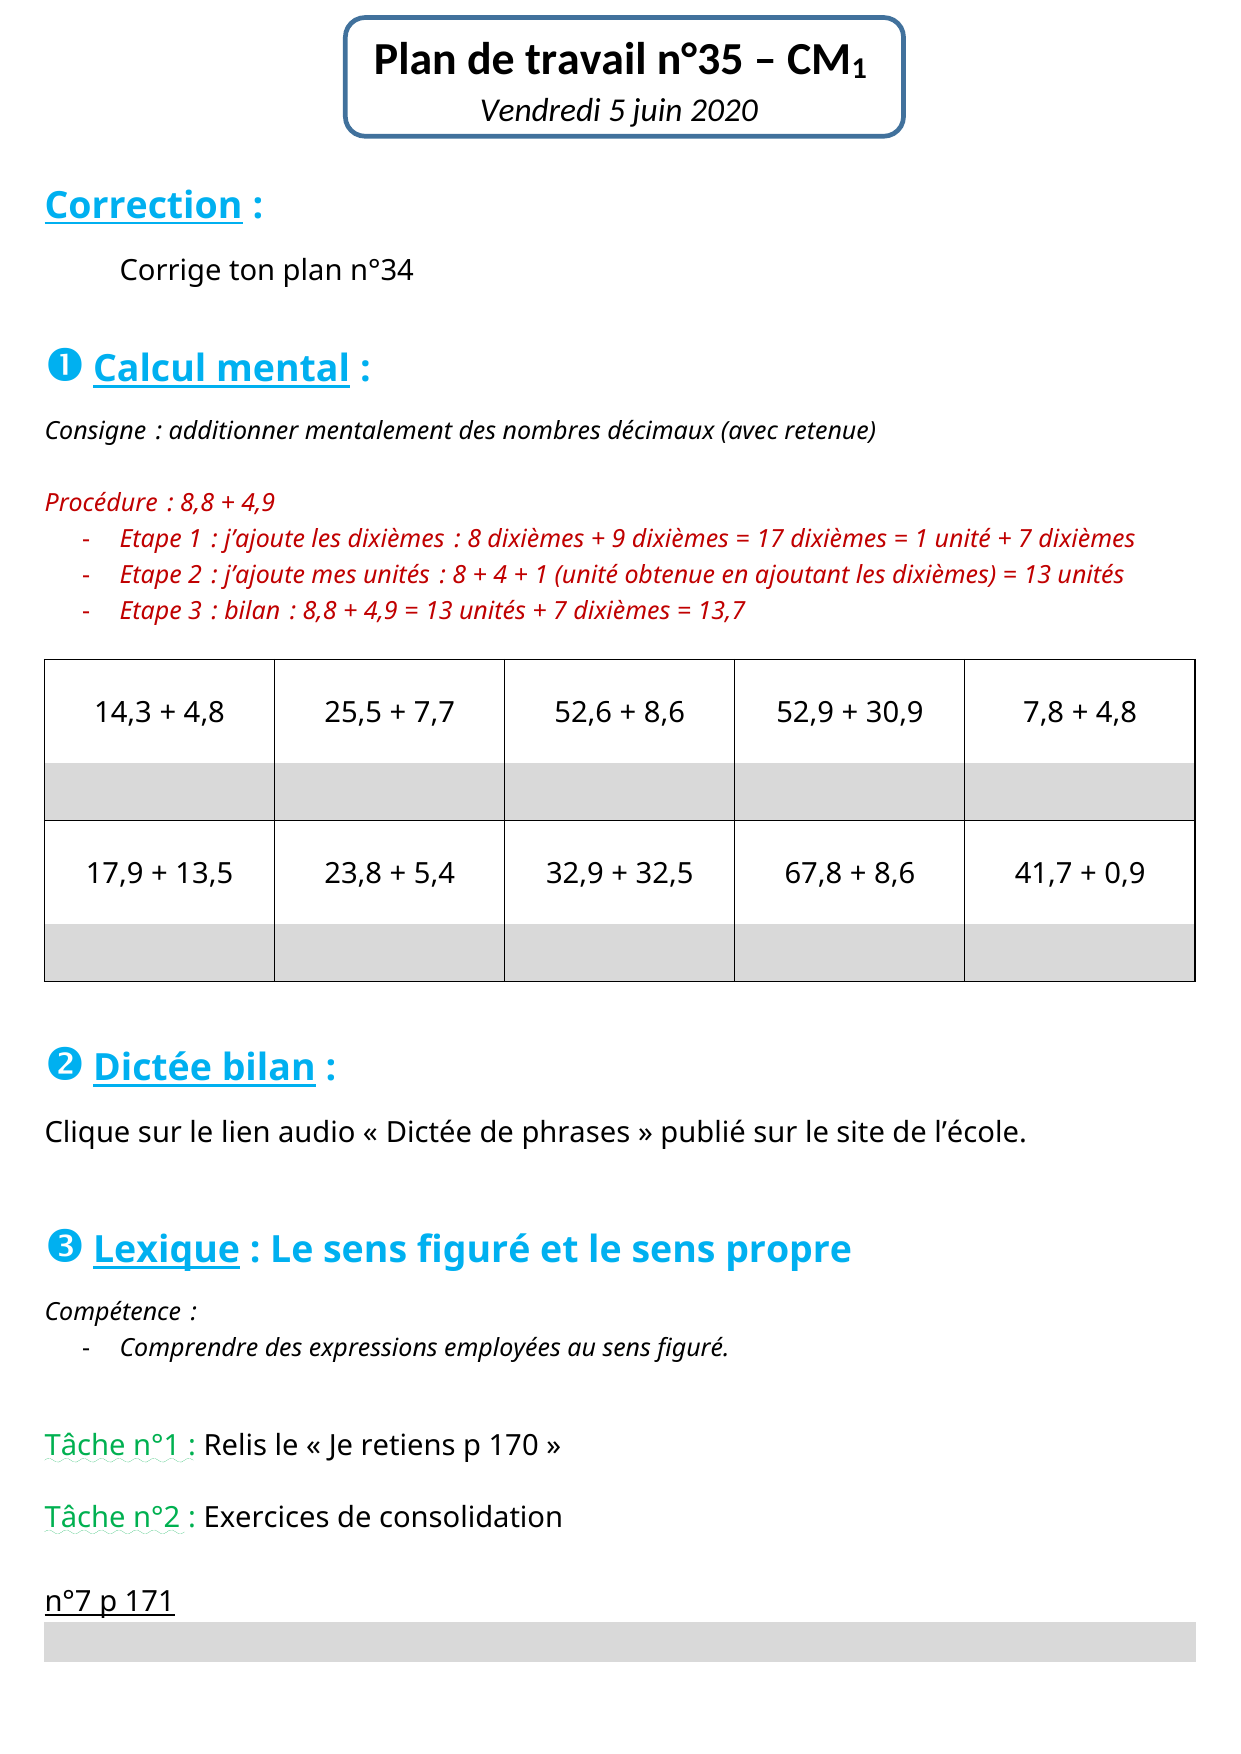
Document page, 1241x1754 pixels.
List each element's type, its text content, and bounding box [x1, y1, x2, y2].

list Etape 3 : bilan : 8,8 + 4,9 = 13 unités + 7 dixièmes = 13,7 [82, 593, 1196, 627]
list n°7 p 171 [44, 1580, 1196, 1620]
table_cell 17,9 + 13,5 [45, 821, 274, 924]
table_cell [735, 924, 964, 981]
list Etape 1 : j’ajoute les dixièmes : 8 dixièmes + 9 dixièmes = 17 dixièmes = 1 unité + 7 dixièmes [82, 521, 1196, 555]
table_header 52,9 + 30,9 [735, 660, 964, 763]
list Etape 2 : j’ajoute mes unités : 8 + 4 + 1 (unité obtenue en ajoutant les dixièmes) = 13 unités [82, 557, 1196, 591]
table_header 25,5 + 7,7 [275, 660, 504, 763]
table_header 7,8 + 4,8 [965, 660, 1194, 763]
text Procédure : 8,8 + 4,9 [44, 484, 1196, 519]
text  Lexique : Le sens figuré et le sens propre [44, 1223, 1196, 1274]
table_cell [45, 924, 274, 981]
text [44, 89, 346, 129]
text Tâche n°1 : Relis le « Je retiens p 170 » [44, 1424, 1196, 1464]
table_cell [505, 763, 734, 820]
text [44, 29, 344, 86]
table_cell [45, 763, 274, 820]
text Compétence : [44, 1293, 1196, 1328]
text Plan de travail n°35 – CM1 [348, 29, 901, 86]
table_cell [505, 924, 734, 981]
table_cell 23,8 + 5,4 [275, 821, 504, 924]
text [905, 29, 1196, 86]
table_cell 67,8 + 8,6 [735, 821, 964, 924]
table_cell [275, 924, 504, 981]
table_cell 41,7 + 0,9 [965, 821, 1194, 924]
text Correction : [44, 178, 1196, 229]
table_cell [965, 763, 1194, 820]
table_header 14,3 + 4,8 [45, 660, 274, 763]
text  Calcul mental : [44, 342, 1196, 393]
list Comprendre des expressions employées au sens figuré. [82, 1329, 1196, 1364]
text Tâche n°2 : Exercices de consolidation [44, 1496, 1196, 1536]
table_cell 32,9 + 32,5 [505, 821, 734, 924]
text Vendredi 5 juin 2020 [348, 89, 901, 129]
text [903, 89, 1196, 129]
table_cell [735, 763, 964, 820]
text Clique sur le lien audio « Dictée de phrases » publié sur le site de l’école. [44, 1111, 1196, 1151]
text Consigne : additionner mentalement des nombres décimaux (avec retenue) [44, 412, 1196, 447]
table_cell [965, 924, 1194, 981]
text  Dictée bilan : [44, 1041, 1196, 1092]
table_header 52,6 + 8,6 [505, 660, 734, 763]
list Corrige ton plan n°34 [119, 249, 1196, 289]
table_cell [275, 763, 504, 820]
